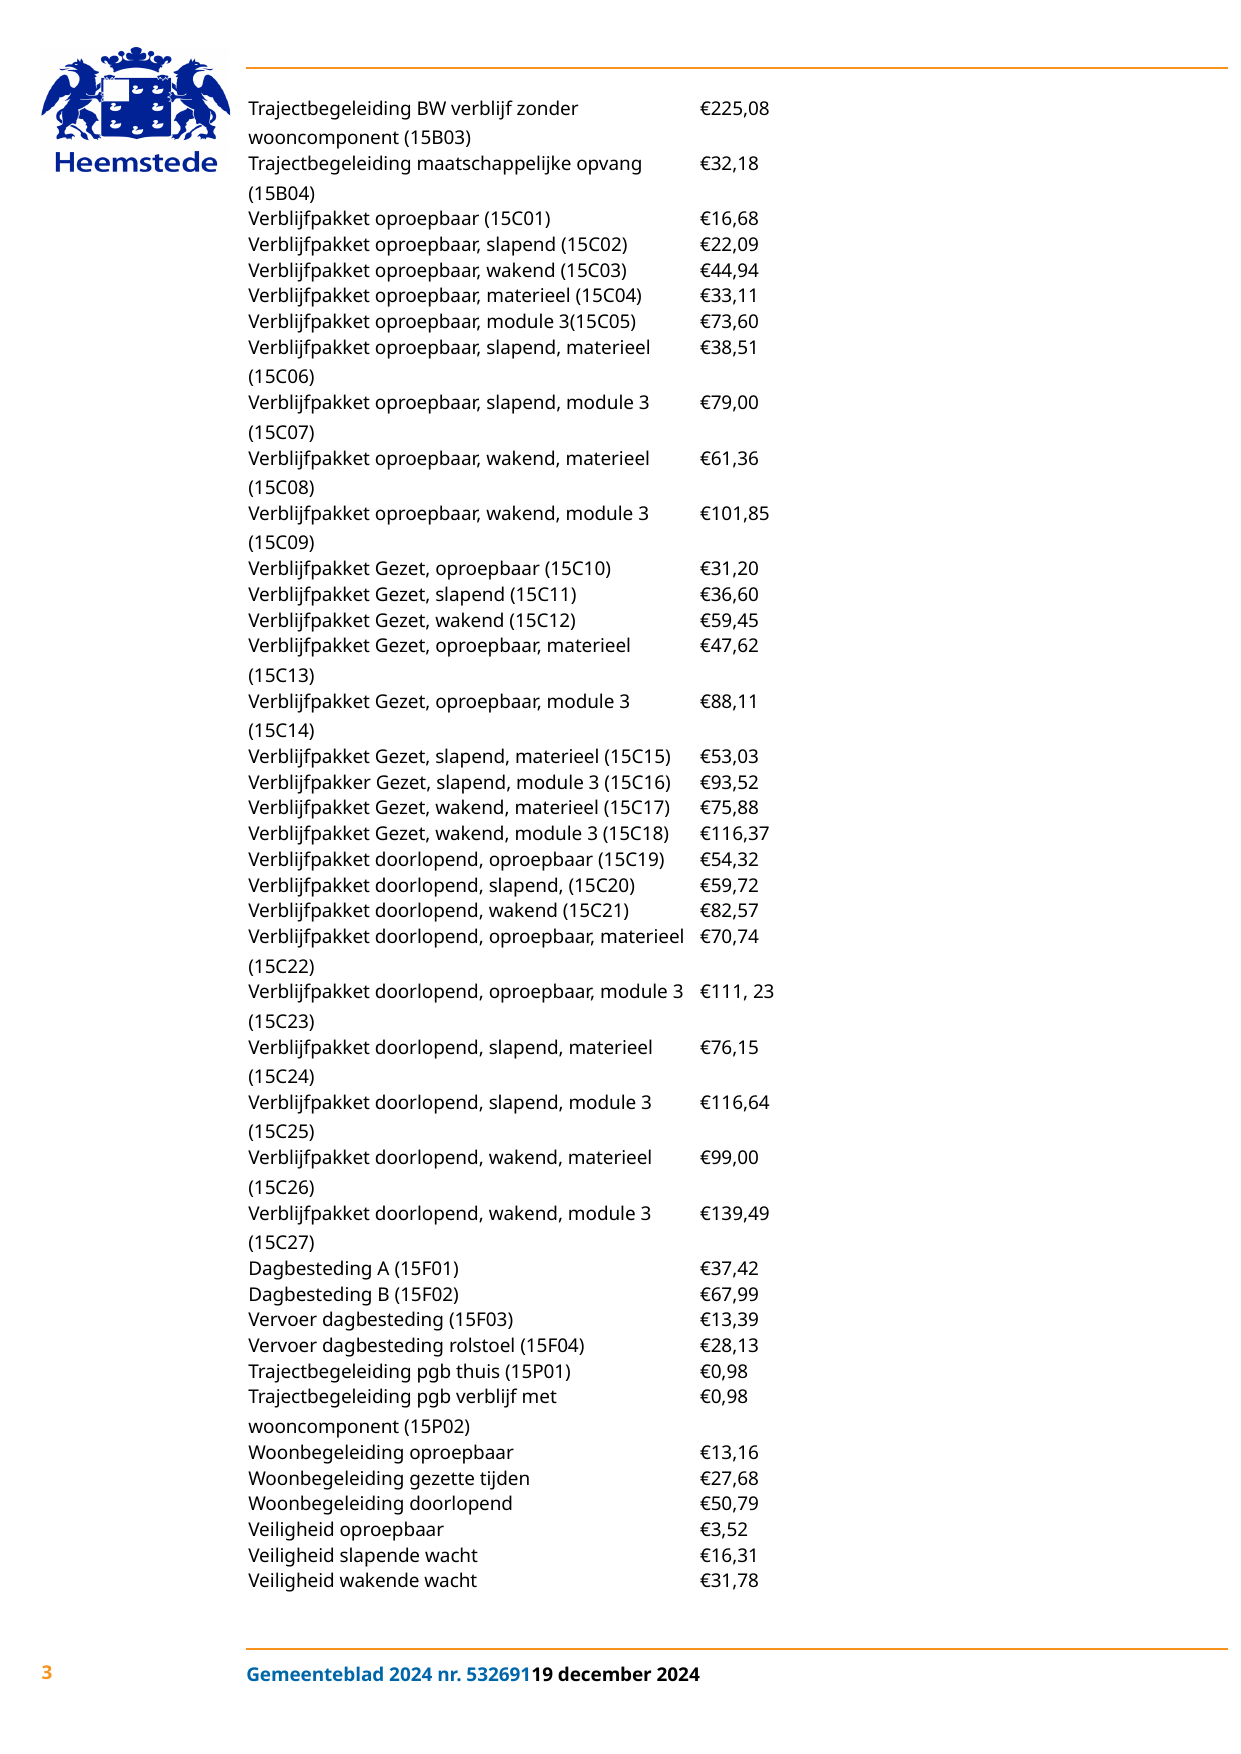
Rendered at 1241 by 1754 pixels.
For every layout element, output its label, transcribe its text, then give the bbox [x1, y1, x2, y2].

table_cell €70,74 [700, 923, 1152, 978]
table_cell €111, 23 [700, 979, 1152, 1034]
table_cell €3,52 [700, 1516, 1152, 1542]
table_cell Verblijfpakket doorlopend, oproepbaar (15C19) [248, 846, 700, 872]
table_cell Trajectbegeleiding pgb verblijf met wooncomponent (15P02) [248, 1384, 700, 1439]
table_cell €16,68 [700, 205, 1152, 231]
table_cell Woonbegeleiding oproepbaar [248, 1439, 700, 1465]
table_cell Trajectbegeleiding maatschappelijke opvang (15B04) [248, 150, 700, 205]
table_cell Verblijfpakket Gezet, oproepbaar (15C10) [248, 555, 700, 581]
table_cell Veiligheid slapende wacht [248, 1542, 700, 1568]
table_cell Verblijfpakket Gezet, oproepbaar, module 3 (15C14) [248, 688, 700, 743]
table_cell Verblijfpakket oproepbaar, wakend (15C03) [248, 257, 700, 283]
table_cell €82,57 [700, 898, 1152, 923]
table_cell Vervoer dagbesteding (15F03) [248, 1307, 700, 1332]
table_cell Verblijfpakket Gezet, wakend, module 3 (15C18) [248, 820, 700, 846]
table_cell €32,18 [700, 150, 1152, 205]
table_cell €88,11 [700, 688, 1152, 743]
table_cell Verblijfpakket oproepbaar, slapend (15C02) [248, 231, 700, 257]
table_cell €31,20 [700, 555, 1152, 581]
table_cell €76,15 [700, 1034, 1152, 1089]
table_cell Verblijfpakket doorlopend, slapend, materieel (15C24) [248, 1034, 700, 1089]
table_cell Trajectbegeleiding BW verblijf zonder wooncomponent (15B03) [248, 95, 700, 150]
table_cell €53,03 [700, 743, 1152, 769]
table_cell €44,94 [700, 257, 1152, 283]
table_cell Verblijfpakket Gezet, wakend, materieel (15C17) [248, 795, 700, 820]
table_cell Verblijfpakket doorlopend, slapend, module 3 (15C25) [248, 1089, 700, 1144]
table_cell Verblijfpakket oproepbaar (15C01) [248, 205, 700, 231]
table_cell €13,16 [700, 1439, 1152, 1465]
table_cell Verblijfpakket doorlopend, wakend, module 3 (15C27) [248, 1200, 700, 1255]
table_cell Verblijfpakket Gezet, oproepbaar, materieel (15C13) [248, 633, 700, 688]
table_cell Verblijfpakket oproepbaar, slapend, module 3 (15C07) [248, 389, 700, 445]
table_cell €16,31 [700, 1542, 1152, 1568]
table_cell €31,78 [700, 1568, 1152, 1593]
table_cell €50,79 [700, 1491, 1152, 1516]
table_cell Verblijfpakket oproepbaar, module 3(15C05) [248, 308, 700, 334]
table_cell €75,88 [700, 795, 1152, 820]
table_cell Woonbegeleiding doorlopend [248, 1491, 700, 1516]
table_cell Verblijfpakket Gezet, wakend (15C12) [248, 607, 700, 632]
table_cell Veiligheid oproepbaar [248, 1516, 700, 1542]
table_cell €0,98 [700, 1358, 1152, 1384]
table_cell Verblijfpakker Gezet, slapend, module 3 (15C16) [248, 769, 700, 794]
picture [41, 47, 231, 172]
table_cell Verblijfpakket doorlopend, wakend (15C21) [248, 898, 700, 923]
table_cell €139,49 [700, 1200, 1152, 1255]
table_cell €79,00 [700, 389, 1152, 445]
table_cell Verblijfpakket doorlopend, wakend, materieel (15C26) [248, 1145, 700, 1200]
table_cell €22,09 [700, 231, 1152, 257]
table_cell Trajectbegeleiding pgb thuis (15P01) [248, 1358, 700, 1384]
table_cell Woonbegeleiding gezette tijden [248, 1465, 700, 1491]
table_cell Verblijfpakket Gezet, slapend (15C11) [248, 581, 700, 607]
table_cell Verblijfpakket oproepbaar, materieel (15C04) [248, 283, 700, 308]
table_cell €101,85 [700, 500, 1152, 555]
table_cell €225,08 [700, 95, 1152, 150]
table_cell Verblijfpakket oproepbaar, wakend, module 3 (15C09) [248, 500, 700, 555]
table_cell €47,62 [700, 633, 1152, 688]
table_cell €27,68 [700, 1465, 1152, 1491]
table_cell €28,13 [700, 1332, 1152, 1358]
table_cell €67,99 [700, 1281, 1152, 1307]
table_cell €59,45 [700, 607, 1152, 632]
table_cell Verblijfpakket doorlopend, slapend, (15C20) [248, 872, 700, 897]
table_cell Vervoer dagbesteding rolstoel (15F04) [248, 1332, 700, 1358]
table_cell €116,64 [700, 1089, 1152, 1144]
table_cell €54,32 [700, 846, 1152, 872]
table_cell Veiligheid wakende wacht [248, 1568, 700, 1593]
table_cell Dagbesteding B (15F02) [248, 1281, 700, 1307]
table_cell €33,11 [700, 283, 1152, 308]
table_cell €116,37 [700, 820, 1152, 846]
table_cell €99,00 [700, 1145, 1152, 1200]
table_cell €38,51 [700, 334, 1152, 389]
table_cell Dagbesteding A (15F01) [248, 1255, 700, 1281]
table_cell €59,72 [700, 872, 1152, 897]
table_cell €93,52 [700, 769, 1152, 794]
table_cell €13,39 [700, 1307, 1152, 1332]
table_cell €61,36 [700, 445, 1152, 500]
table_cell €73,60 [700, 308, 1152, 334]
table_cell Verblijfpakket doorlopend, oproepbaar, module 3 (15C23) [248, 979, 700, 1034]
table_cell Verblijfpakket oproepbaar, slapend, materieel (15C06) [248, 334, 700, 389]
table_cell €0,98 [700, 1384, 1152, 1439]
table_cell €36,60 [700, 581, 1152, 607]
table_cell Verblijfpakket Gezet, slapend, materieel (15C15) [248, 743, 700, 769]
table_cell €37,42 [700, 1255, 1152, 1281]
table_cell Verblijfpakket oproepbaar, wakend, materieel (15C08) [248, 445, 700, 500]
table_cell Verblijfpakket doorlopend, oproepbaar, materieel (15C22) [248, 923, 700, 978]
